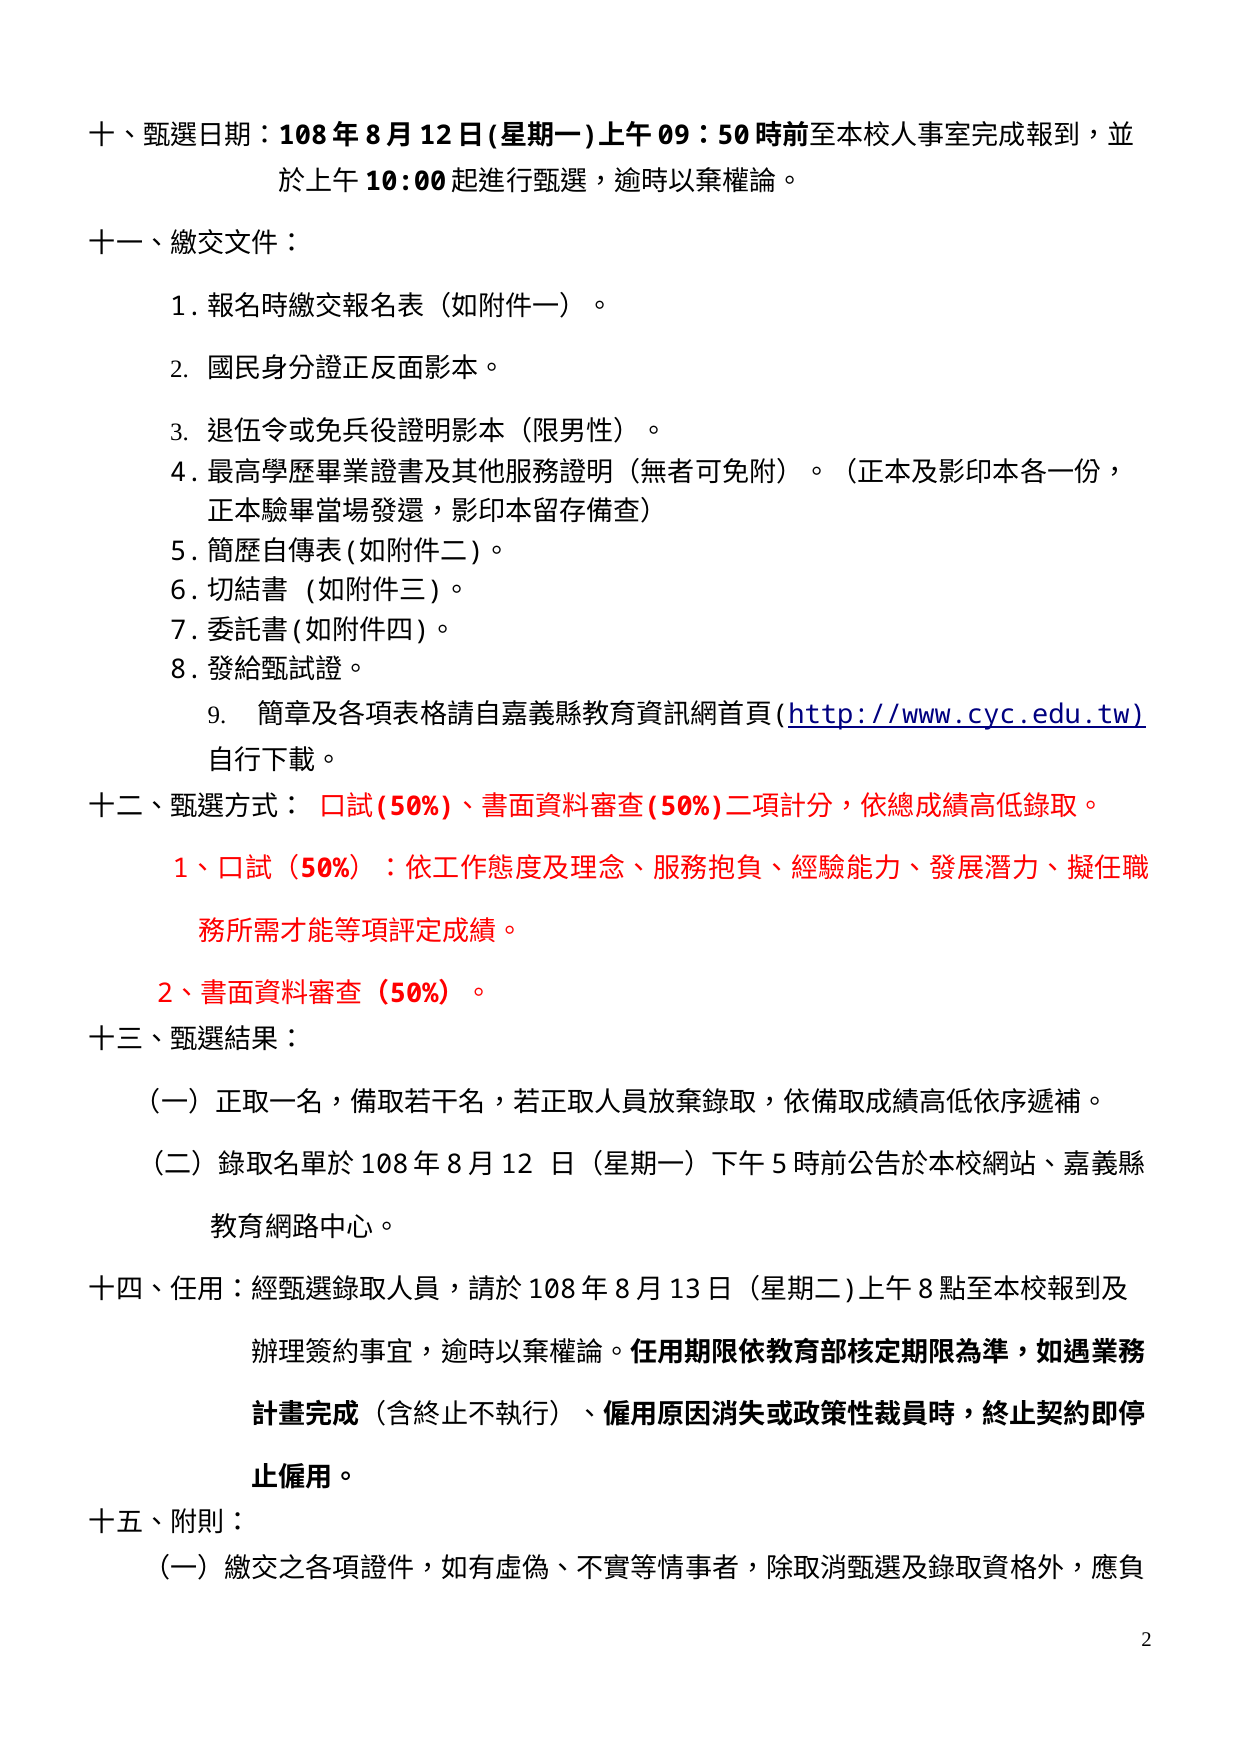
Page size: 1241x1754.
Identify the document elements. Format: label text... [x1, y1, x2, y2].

text 十二、甄選方式： 口試(50%)、書面資料審查(50%)二項計分，依總成績高低錄取。 [89, 778, 1152, 824]
text 十三、甄選結果： [89, 1012, 1152, 1058]
list 簡歷自傳表(如附件二)。 [170, 528, 1152, 568]
text 十、甄選日期：108年8月12日(星期一)上午09：50時前至本校人事室完成報到，並於上午10:00起進行甄選，逾時以棄權論。 [89, 108, 1152, 199]
text 1、口試（50%）：依工作態度及理念、服務抱負、經驗能力、發展潛力、擬任職務所需才能等項評定成績。 [89, 824, 1152, 949]
list 報名時繳交報名表（如附件一）。 [170, 262, 1152, 324]
list 發給甄試證。 [170, 647, 1152, 687]
list 國民身分證正反面影本。 [170, 324, 1152, 387]
text 2、書面資料審查（50%）。 [140, 949, 1152, 1012]
list 委託書(如附件四)。 [170, 608, 1152, 647]
text （二）錄取名單於108年8月12 日（星期一）下午5時前公告於本校網站、嘉義縣教育網路中心。 [89, 1120, 1152, 1245]
text 十五、附則： [89, 1495, 1152, 1541]
list 切結書 (如附件三)。 [170, 568, 1152, 608]
text （一）繳交之各項證件，如有虛偽、不實等情事者，除取消甄選及錄取資格外，應負 [143, 1541, 1152, 1587]
text 十四、任用：經甄選錄取人員，請於108年8月13日（星期二)上午8點至本校報到及辦理簽約事宜，逾時以棄權論。任用期限依教育部核定期限為準，如遇業務計畫完成（含終止不執行）、僱用原因消失或政策性裁員時，終止契約即停止僱用。 [89, 1245, 1152, 1495]
list 簡章及各項表格請自嘉義縣教育資訊網首頁(http://www.cyc.edu.tw)自行下載。 [207, 687, 1152, 778]
text （一）正取一名，備取若干名，若正取人員放棄錄取，依備取成績高低依序遞補。 [101, 1058, 1152, 1120]
list 最高學歷畢業證書及其他服務證明（無者可免附）。（正本及影印本各一份，正本驗畢當場發還，影印本留存備查） [170, 449, 1152, 528]
text 十一、繳交文件： [89, 199, 1152, 262]
list 退伍令或免兵役證明影本（限男性）。 [170, 387, 1152, 449]
